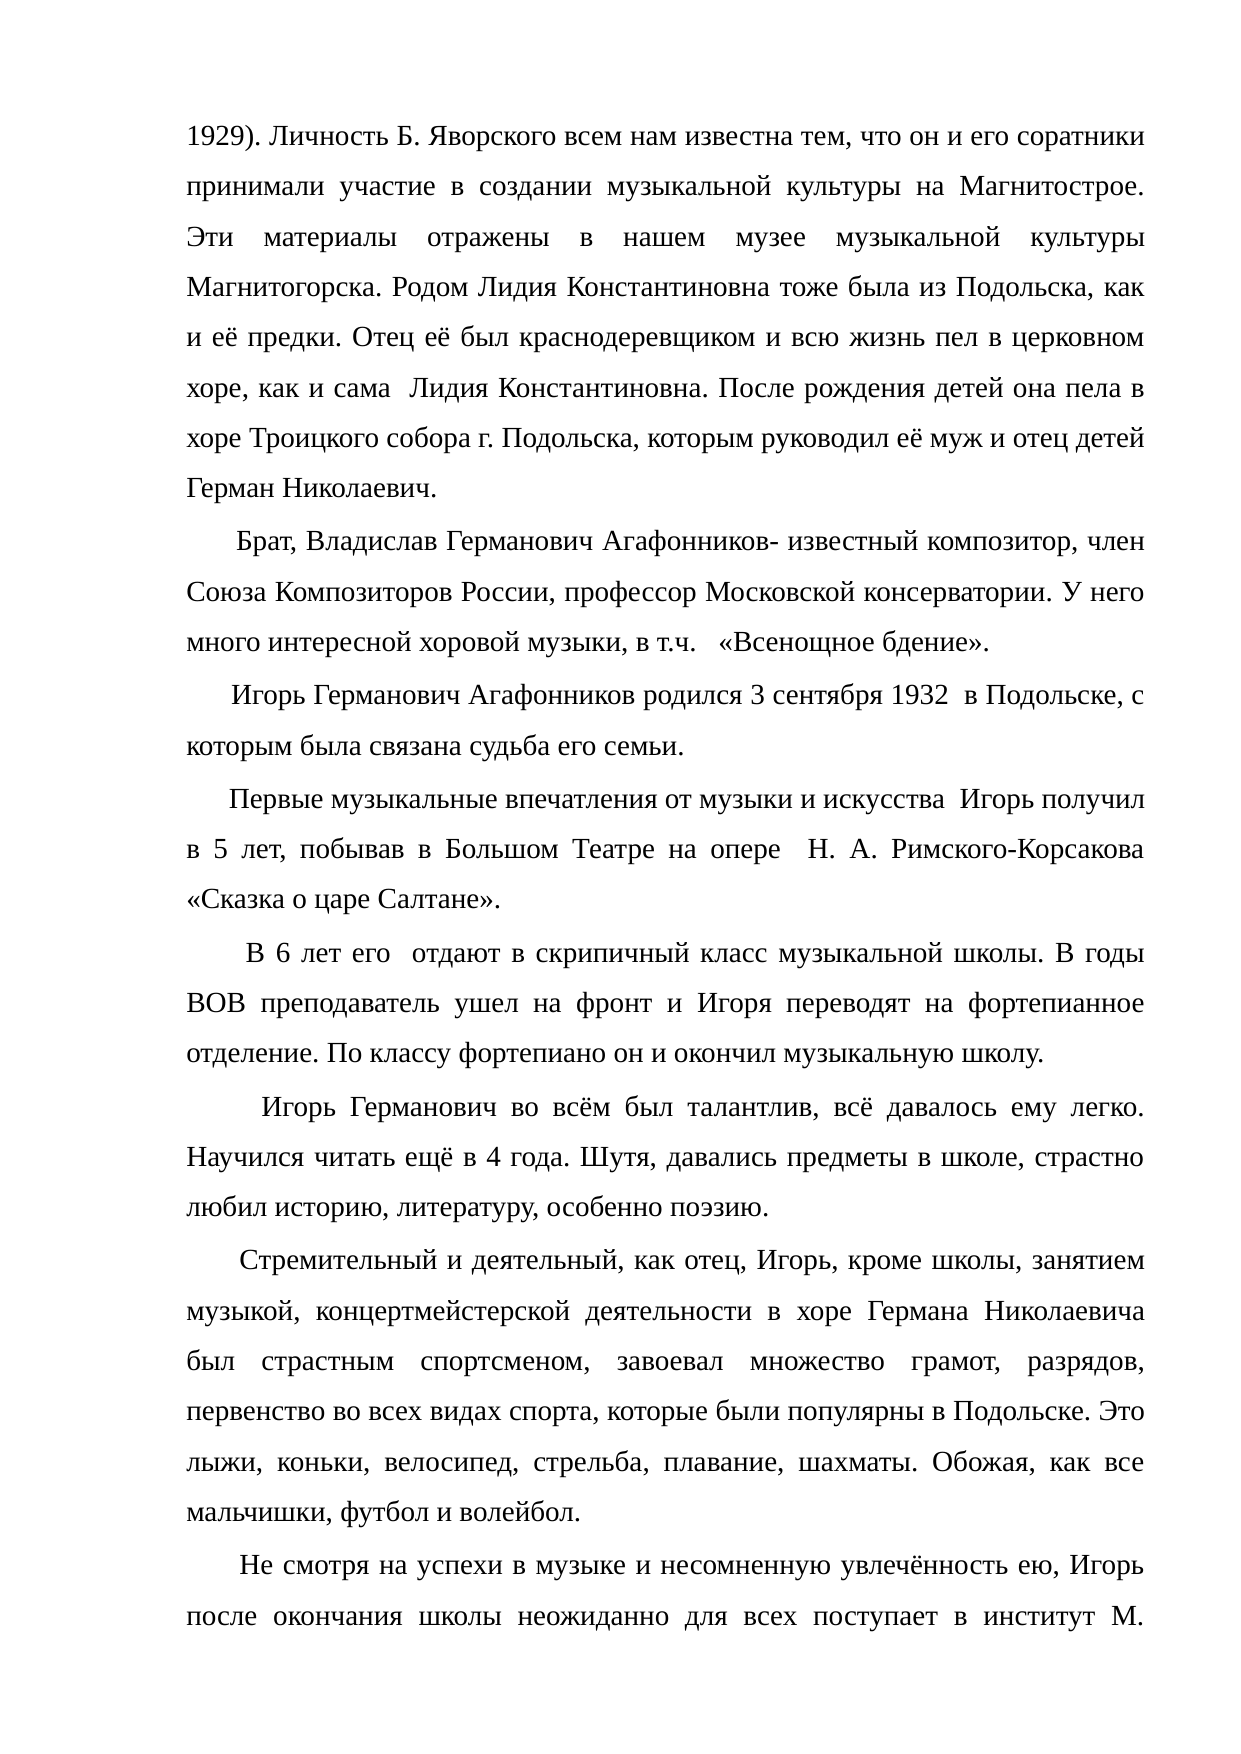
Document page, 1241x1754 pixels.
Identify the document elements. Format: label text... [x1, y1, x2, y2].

text Игорь Германович во всём был талантлив, всё давалось ему легко. Научился читать ещё в 4 года. Шутя, давались предметы в школе, страстно любил историю, литературу, особенно поэзию. [186, 1089, 1146, 1223]
text 1929). Личность Б. Яворского всем нам известна тем, что он и его соратники принимали участие в создании музыкальной культуры на Магнитострое. Эти материалы отражены в нашем музее музыкальной культуры Магнитогорска. Родом Лидия Константиновна тоже была из Подольска, как и её предки. Отец её был краснодеревщиком и всю жизнь пел в церковном хоре, как и сама Лидия Константиновна. После рождения детей она пела в хоре Троицкого собора г. Подольска, которым руководил её муж и отец детей Герман Николаевич. [186, 118, 1146, 504]
text В 6 лет его отдают в скрипичный класс музыкальной школы. В годы ВОВ преподаватель ушел на фронт и Игоря переводят на фортепианное отделение. По классу фортепиано он и окончил музыкальную школу. [186, 935, 1146, 1069]
text Брат, Владислав Германович Агафонников- известный композитор, член Союза Композиторов России, профессор Московской консерватории. У него много интересной хоровой музыки, в т.ч. «Всенощное бдение». [186, 523, 1146, 658]
text Не смотря на успехи в музыке и несомненную увлечённость ею, Игорь после окончания школы неожиданно для всех поступает в институт М. [186, 1547, 1146, 1631]
text Стремительный и деятельный, как отец, Игорь, кроме школы, занятием музыкой, концертмейстерской деятельности в хоре Германа Николаевича был страстным спортсменом, завоевал множество грамот, разрядов, первенство во всех видах спорта, которые были популярны в Подольске. Это лыжи, коньки, велосипед, стрельба, плавание, шахматы. Обожая, как все мальчишки, футбол и волейбол. [186, 1242, 1146, 1528]
text Игорь Германович Агафонников родился 3 сентября 1932 в Подольске, с которым была связана судьба его семьи. [186, 677, 1146, 761]
text Первые музыкальные впечатления от музыки и искусства Игорь получил в 5 лет, побывав в Большом Театре на опере Н. А. Римского-Корсакова «Сказка о царе Салтане». [186, 781, 1146, 915]
